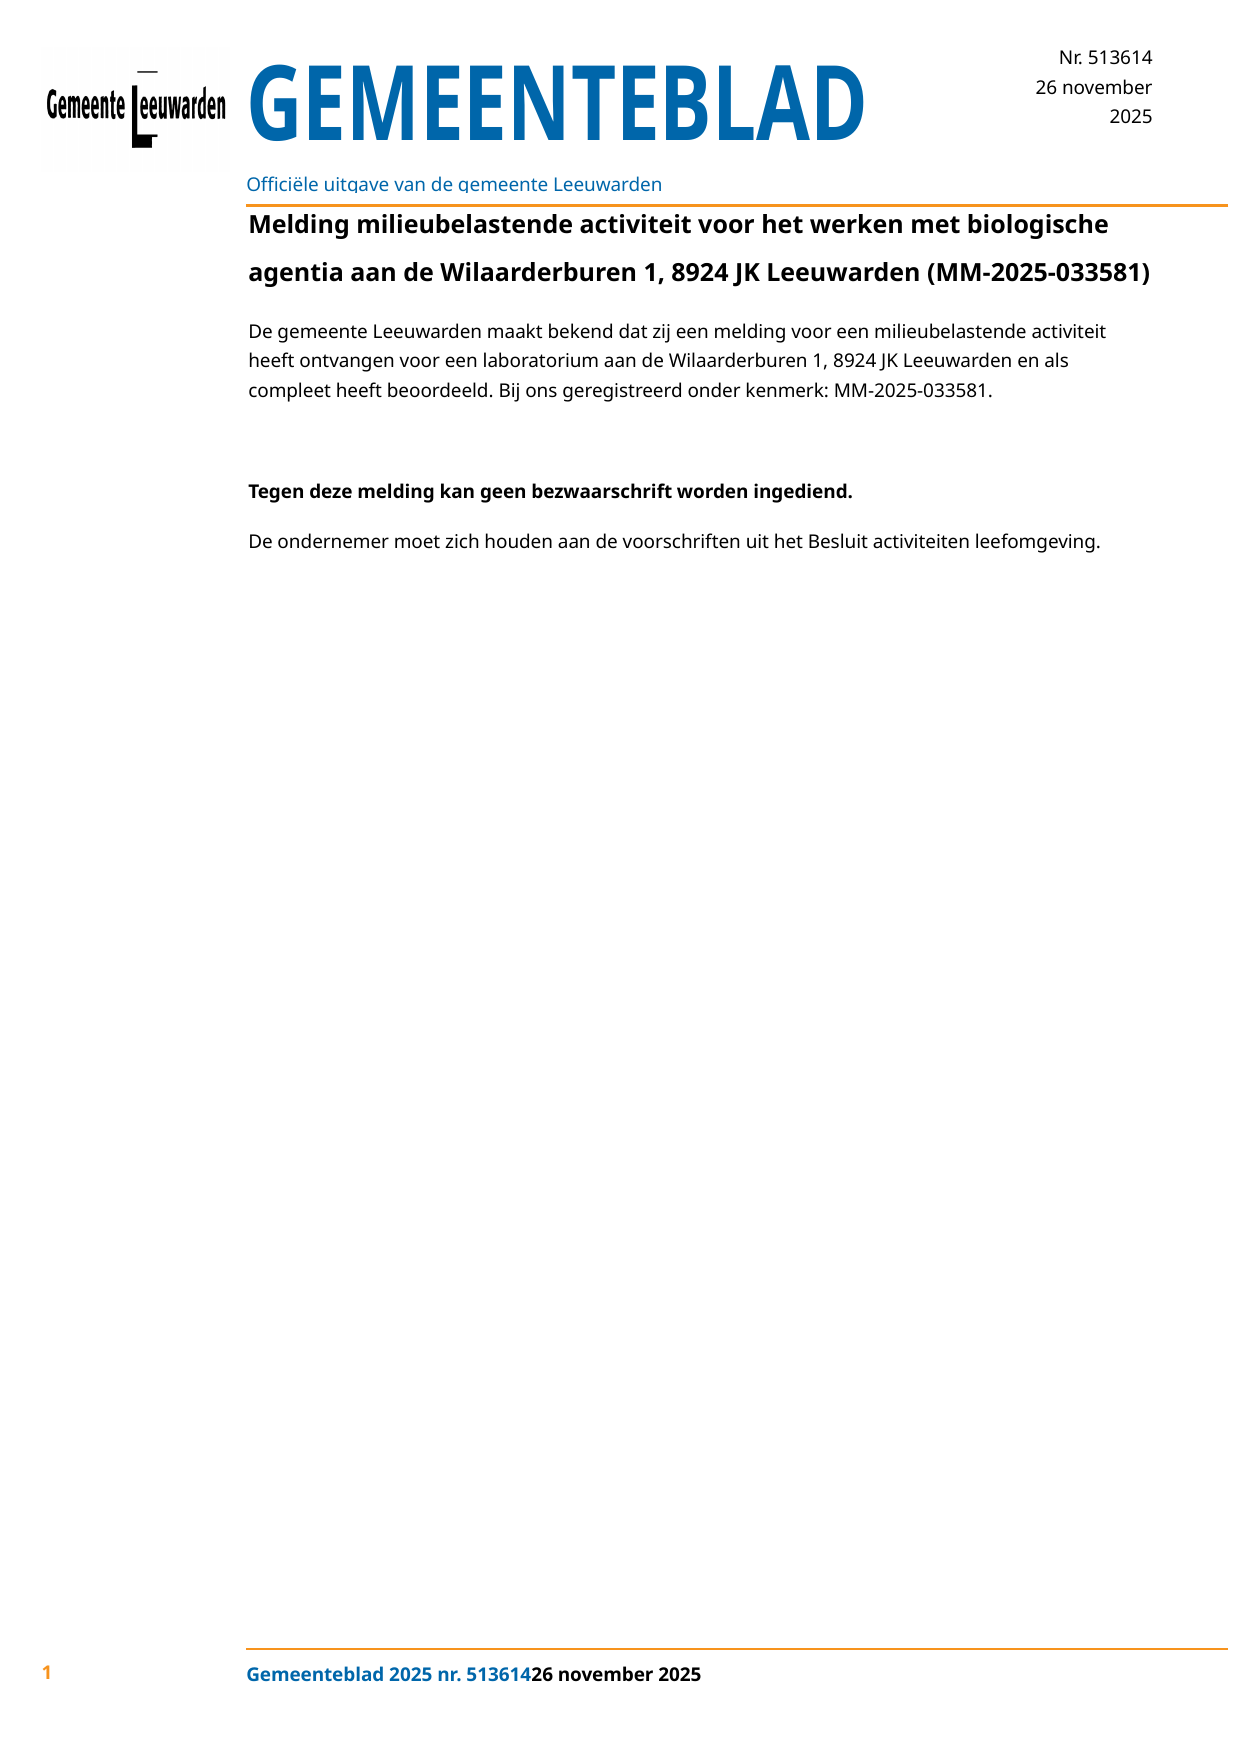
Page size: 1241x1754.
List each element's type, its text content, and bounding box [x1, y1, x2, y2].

picture [41, 47, 231, 172]
text Tegen deze melding kan geen bezwaarschrift worden ingediend. [248, 478, 1152, 504]
text De gemeente Leeuwarden maakt bekend dat zij een melding voor een milieubelastende activiteit heeft ontvangen voor een laboratorium aan de Wilaarderburen 1, 8924 JK Leeuwarden en als compleet heeft beoordeeld. Bij ons geregistreerd onder kenmerk: MM-2025-033581. [248, 318, 1152, 403]
text Melding milieubelastende activiteit voor het werken met biologische agentia aan de Wilaarderburen 1, 8924 JK Leeuwarden (MM-2025-033581) [248, 207, 1152, 288]
text De ondernemer moet zich houden aan de voorschriften uit het Besluit activiteiten leefomgeving. [248, 528, 1152, 554]
